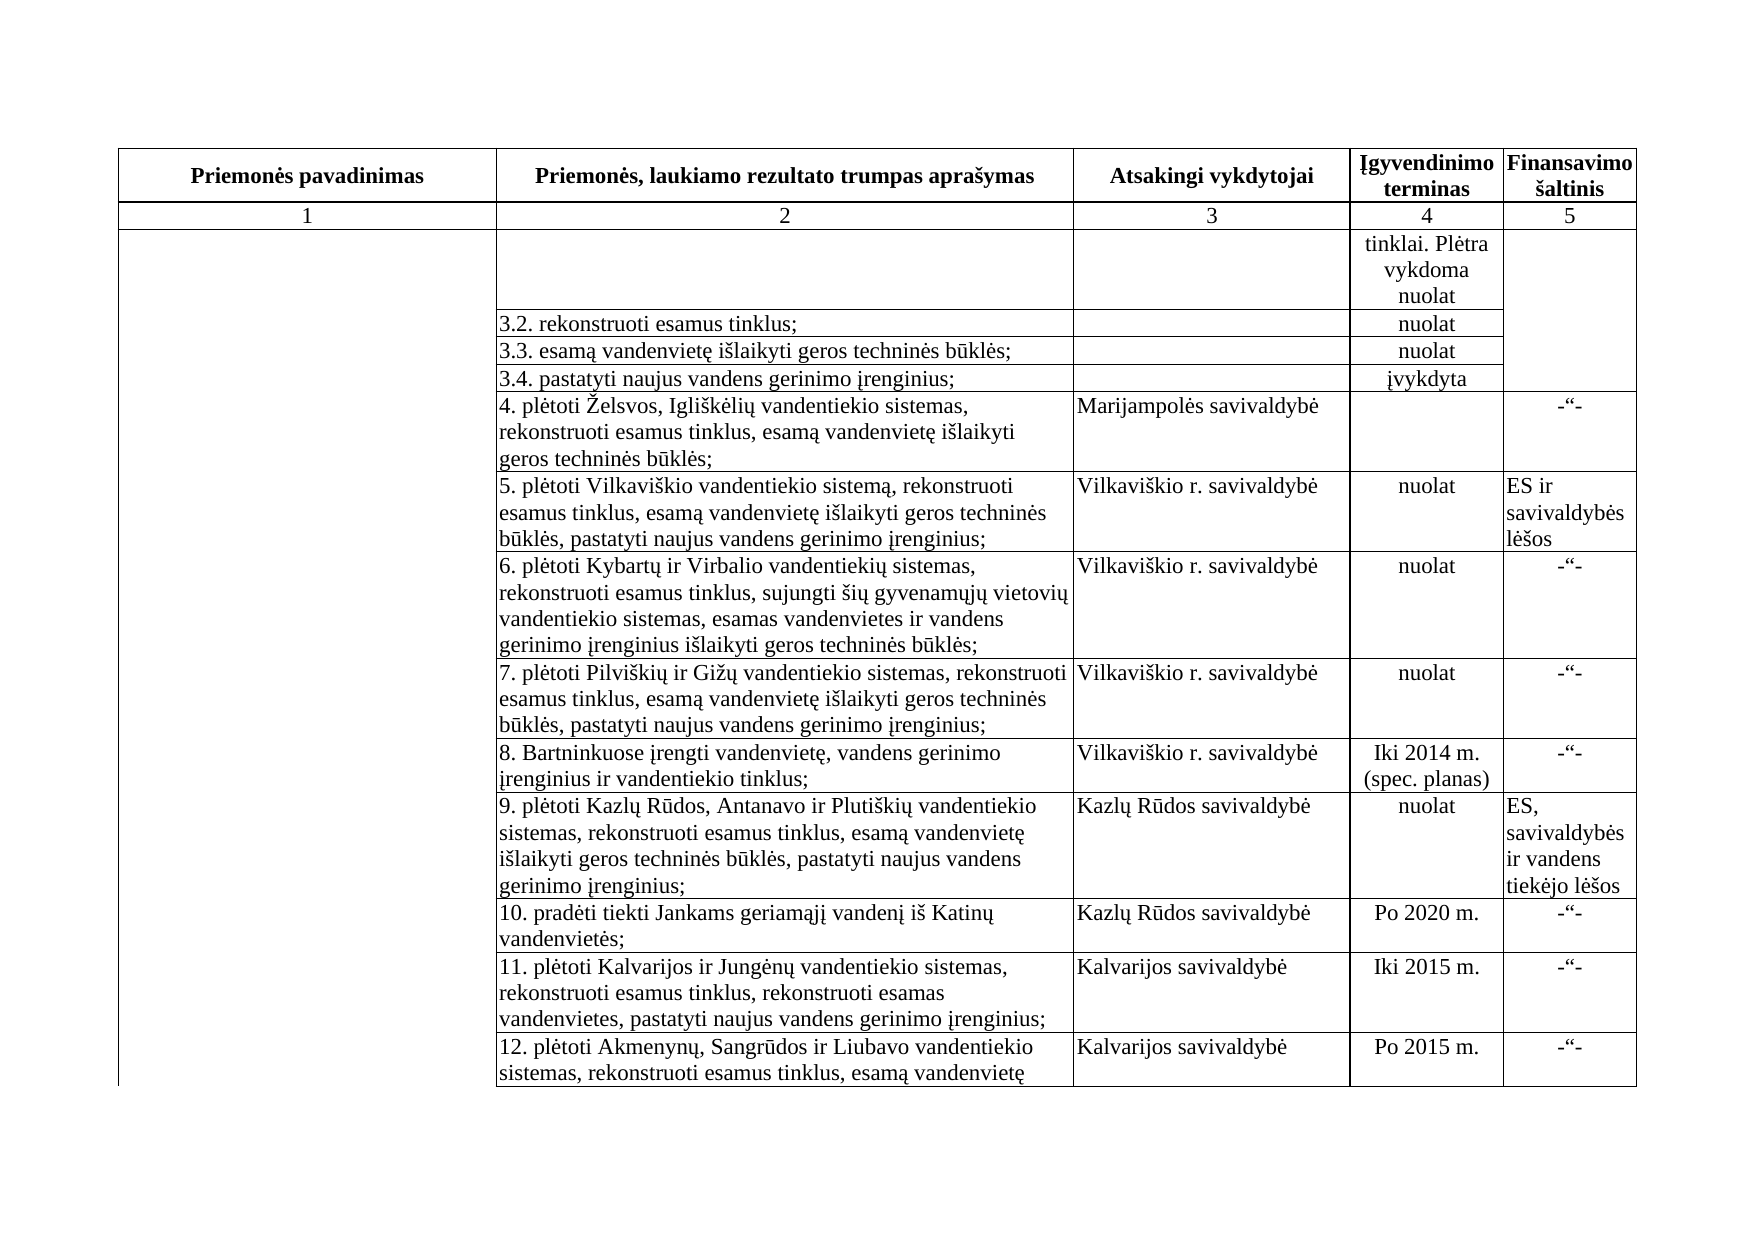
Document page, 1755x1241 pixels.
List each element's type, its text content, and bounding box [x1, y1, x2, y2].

table_cell [1504, 230, 1636, 391]
table_cell Kalvarijos savivaldybė [1074, 953, 1349, 1032]
table_cell Vilkaviškio r. savivaldybė [1074, 472, 1349, 551]
table_cell [119, 230, 496, 391]
table_header Priemonės pavadinimas [119, 149, 496, 201]
table_header Priemonės, laukiamo rezultato trumpas aprašymas [497, 149, 1073, 201]
table_cell -“- [1504, 659, 1636, 738]
table_cell nuolat [1351, 337, 1503, 364]
table_cell [119, 658, 496, 738]
table_cell Iki 2014 m. (spec. planas) [1351, 739, 1503, 792]
table_cell įvykdyta [1351, 365, 1503, 391]
table_cell -“- [1504, 552, 1636, 658]
table_cell [1351, 392, 1503, 471]
table_cell [119, 471, 496, 551]
table_cell 3 [1074, 203, 1349, 229]
table_cell [497, 230, 1073, 309]
table_cell nuolat [1351, 793, 1503, 898]
table_cell [119, 551, 496, 658]
table_cell 4 [1351, 203, 1503, 229]
table_cell 5. plėtoti Vilkaviškio vandentiekio sistemą, rekonstruoti esamus tinklus, esamą vandenvietę išlaikyti geros techninės būklės, pastatyti naujus vandens gerinimo įrenginius; [497, 472, 1073, 551]
table_cell Kazlų Rūdos savivaldybė [1074, 899, 1349, 952]
table_cell [1074, 310, 1349, 336]
table_cell Iki 2015 m. [1351, 953, 1503, 1032]
table_cell [119, 738, 496, 792]
table_cell [1074, 337, 1349, 364]
table_cell 5 [1504, 203, 1636, 229]
table_cell [119, 952, 496, 1032]
table_cell nuolat [1351, 472, 1503, 551]
table_cell 9. plėtoti Kazlų Rūdos, Antanavo ir Plutiškių vandentiekio sistemas, rekonstruoti esamus tinklus, esamą vandenvietę išlaikyti geros techninės būklės, pastatyti naujus vandens gerinimo įrenginius; [497, 793, 1073, 898]
table_cell tinklai. Plėtra vykdoma nuolat [1351, 230, 1503, 309]
table_cell 3.3. esamą vandenvietę išlaikyti geros techninės būklės; [497, 337, 1073, 364]
table_cell -“- [1504, 899, 1636, 952]
table_cell [119, 898, 496, 952]
table_cell -“- [1504, 392, 1636, 471]
table_header Finansavimo šaltinis [1504, 149, 1636, 201]
table_cell 8. Bartninkuose įrengti vandenvietę, vandens gerinimo įrenginius ir vandentiekio tinklus; [497, 739, 1073, 792]
table_cell Kalvarijos savivaldybė [1074, 1033, 1349, 1086]
table_cell Vilkaviškio r. savivaldybė [1074, 659, 1349, 738]
table_cell Po 2020 m. [1351, 899, 1503, 952]
table_cell [119, 792, 496, 898]
table_cell nuolat [1351, 659, 1503, 738]
table_cell 2 [497, 203, 1073, 229]
table_cell [1074, 230, 1349, 309]
table_cell 11. plėtoti Kalvarijos ir Jungėnų vandentiekio sistemas, rekonstruoti esamus tinklus, rekonstruoti esamas vandenvietes, pastatyti naujus vandens gerinimo įrenginius; [497, 953, 1073, 1032]
table_cell -“- [1504, 739, 1636, 792]
table_cell Po 2015 m. [1351, 1033, 1503, 1086]
table_cell Marijampolės savivaldybė [1074, 392, 1349, 471]
table_cell [119, 391, 496, 471]
table_cell 12. plėtoti Akmenynų, Sangrūdos ir Liubavo vandentiekio sistemas, rekonstruoti esamus tinklus, esamą vandenvietę [497, 1033, 1073, 1086]
table_cell -“- [1504, 1033, 1636, 1086]
table_cell 3.2. rekonstruoti esamus tinklus; [497, 310, 1073, 336]
table_cell -“- [1504, 953, 1636, 1032]
table_cell [1074, 365, 1349, 391]
table_cell ES, savivaldybės ir vandens tiekėjo lėšos [1504, 793, 1636, 898]
table_cell Vilkaviškio r. savivaldybė [1074, 552, 1349, 658]
table_cell nuolat [1351, 552, 1503, 658]
table_cell [119, 1032, 496, 1086]
table_cell nuolat [1351, 310, 1503, 336]
table_cell 1 [119, 203, 496, 229]
table_cell 6. plėtoti Kybartų ir Virbalio vandentiekių sistemas, rekonstruoti esamus tinklus, sujungti šių gyvenamųjų vietovių vandentiekio sistemas, esamas vandenvietes ir vandens gerinimo įrenginius išlaikyti geros techninės būklės; [497, 552, 1073, 658]
table_cell 7. plėtoti Pilviškių ir Gižų vandentiekio sistemas, rekonstruoti esamus tinklus, esamą vandenvietę išlaikyti geros techninės būklės, pastatyti naujus vandens gerinimo įrenginius; [497, 659, 1073, 738]
table_cell 10. pradėti tiekti Jankams geriamąjį vandenį iš Katinų vandenvietės; [497, 899, 1073, 952]
table_cell 4. plėtoti Želsvos, Igliškėlių vandentiekio sistemas, rekonstruoti esamus tinklus, esamą vandenvietę išlaikyti geros techninės būklės; [497, 392, 1073, 471]
table_cell Vilkaviškio r. savivaldybė [1074, 739, 1349, 792]
table_header Įgyvendinimo terminas [1351, 149, 1503, 201]
table_cell Kazlų Rūdos savivaldybė [1074, 793, 1349, 898]
table_cell ES ir savivaldybės lėšos [1504, 472, 1636, 551]
table_cell 3.4. pastatyti naujus vandens gerinimo įrenginius; [497, 365, 1073, 391]
table_header Atsakingi vykdytojai [1074, 149, 1349, 201]
